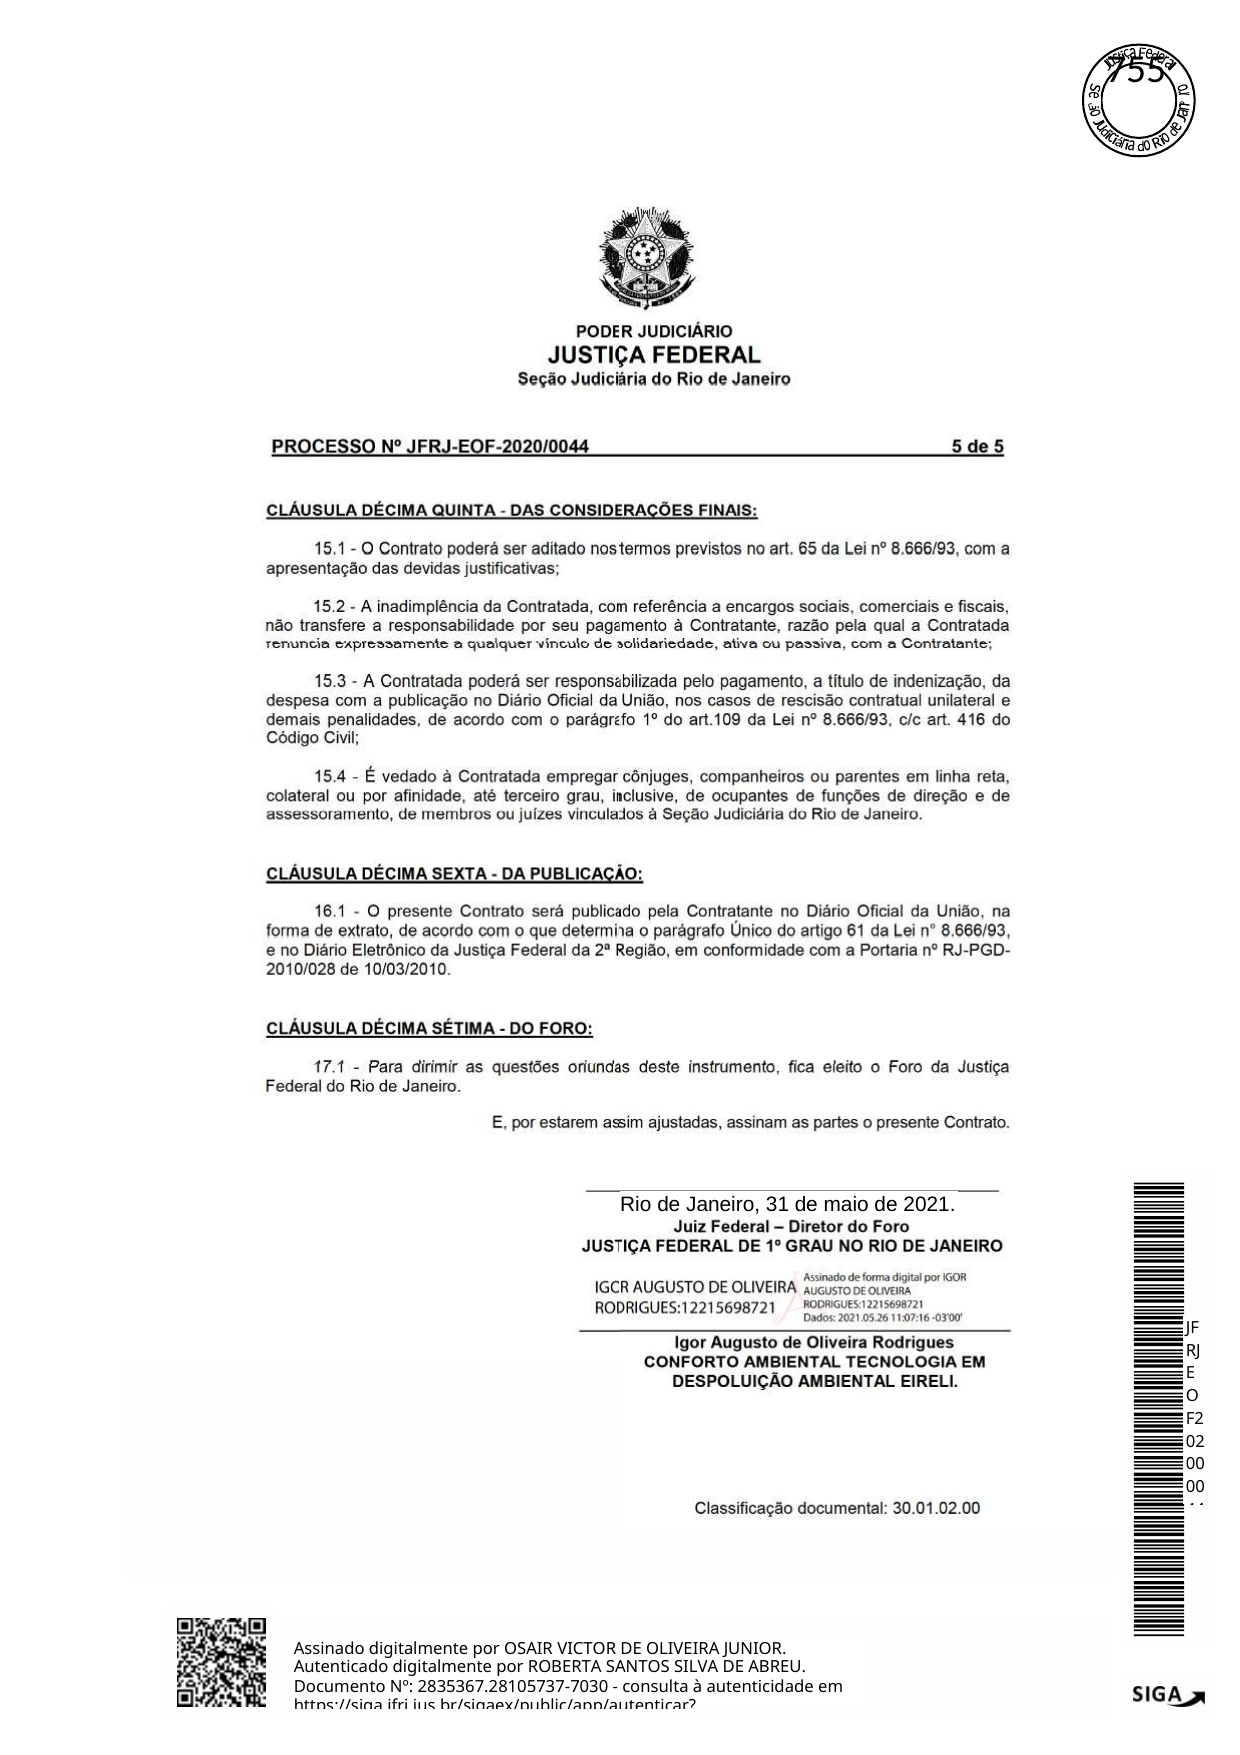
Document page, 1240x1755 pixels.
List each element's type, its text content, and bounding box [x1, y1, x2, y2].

text e [1179, 97, 1193, 105]
text Rio de Janeiro, 31 de maio de 2021. [620, 1191, 958, 1214]
text ç [1087, 98, 1101, 106]
text JFRJEOF202000044V03 [1186, 1316, 1206, 1504]
